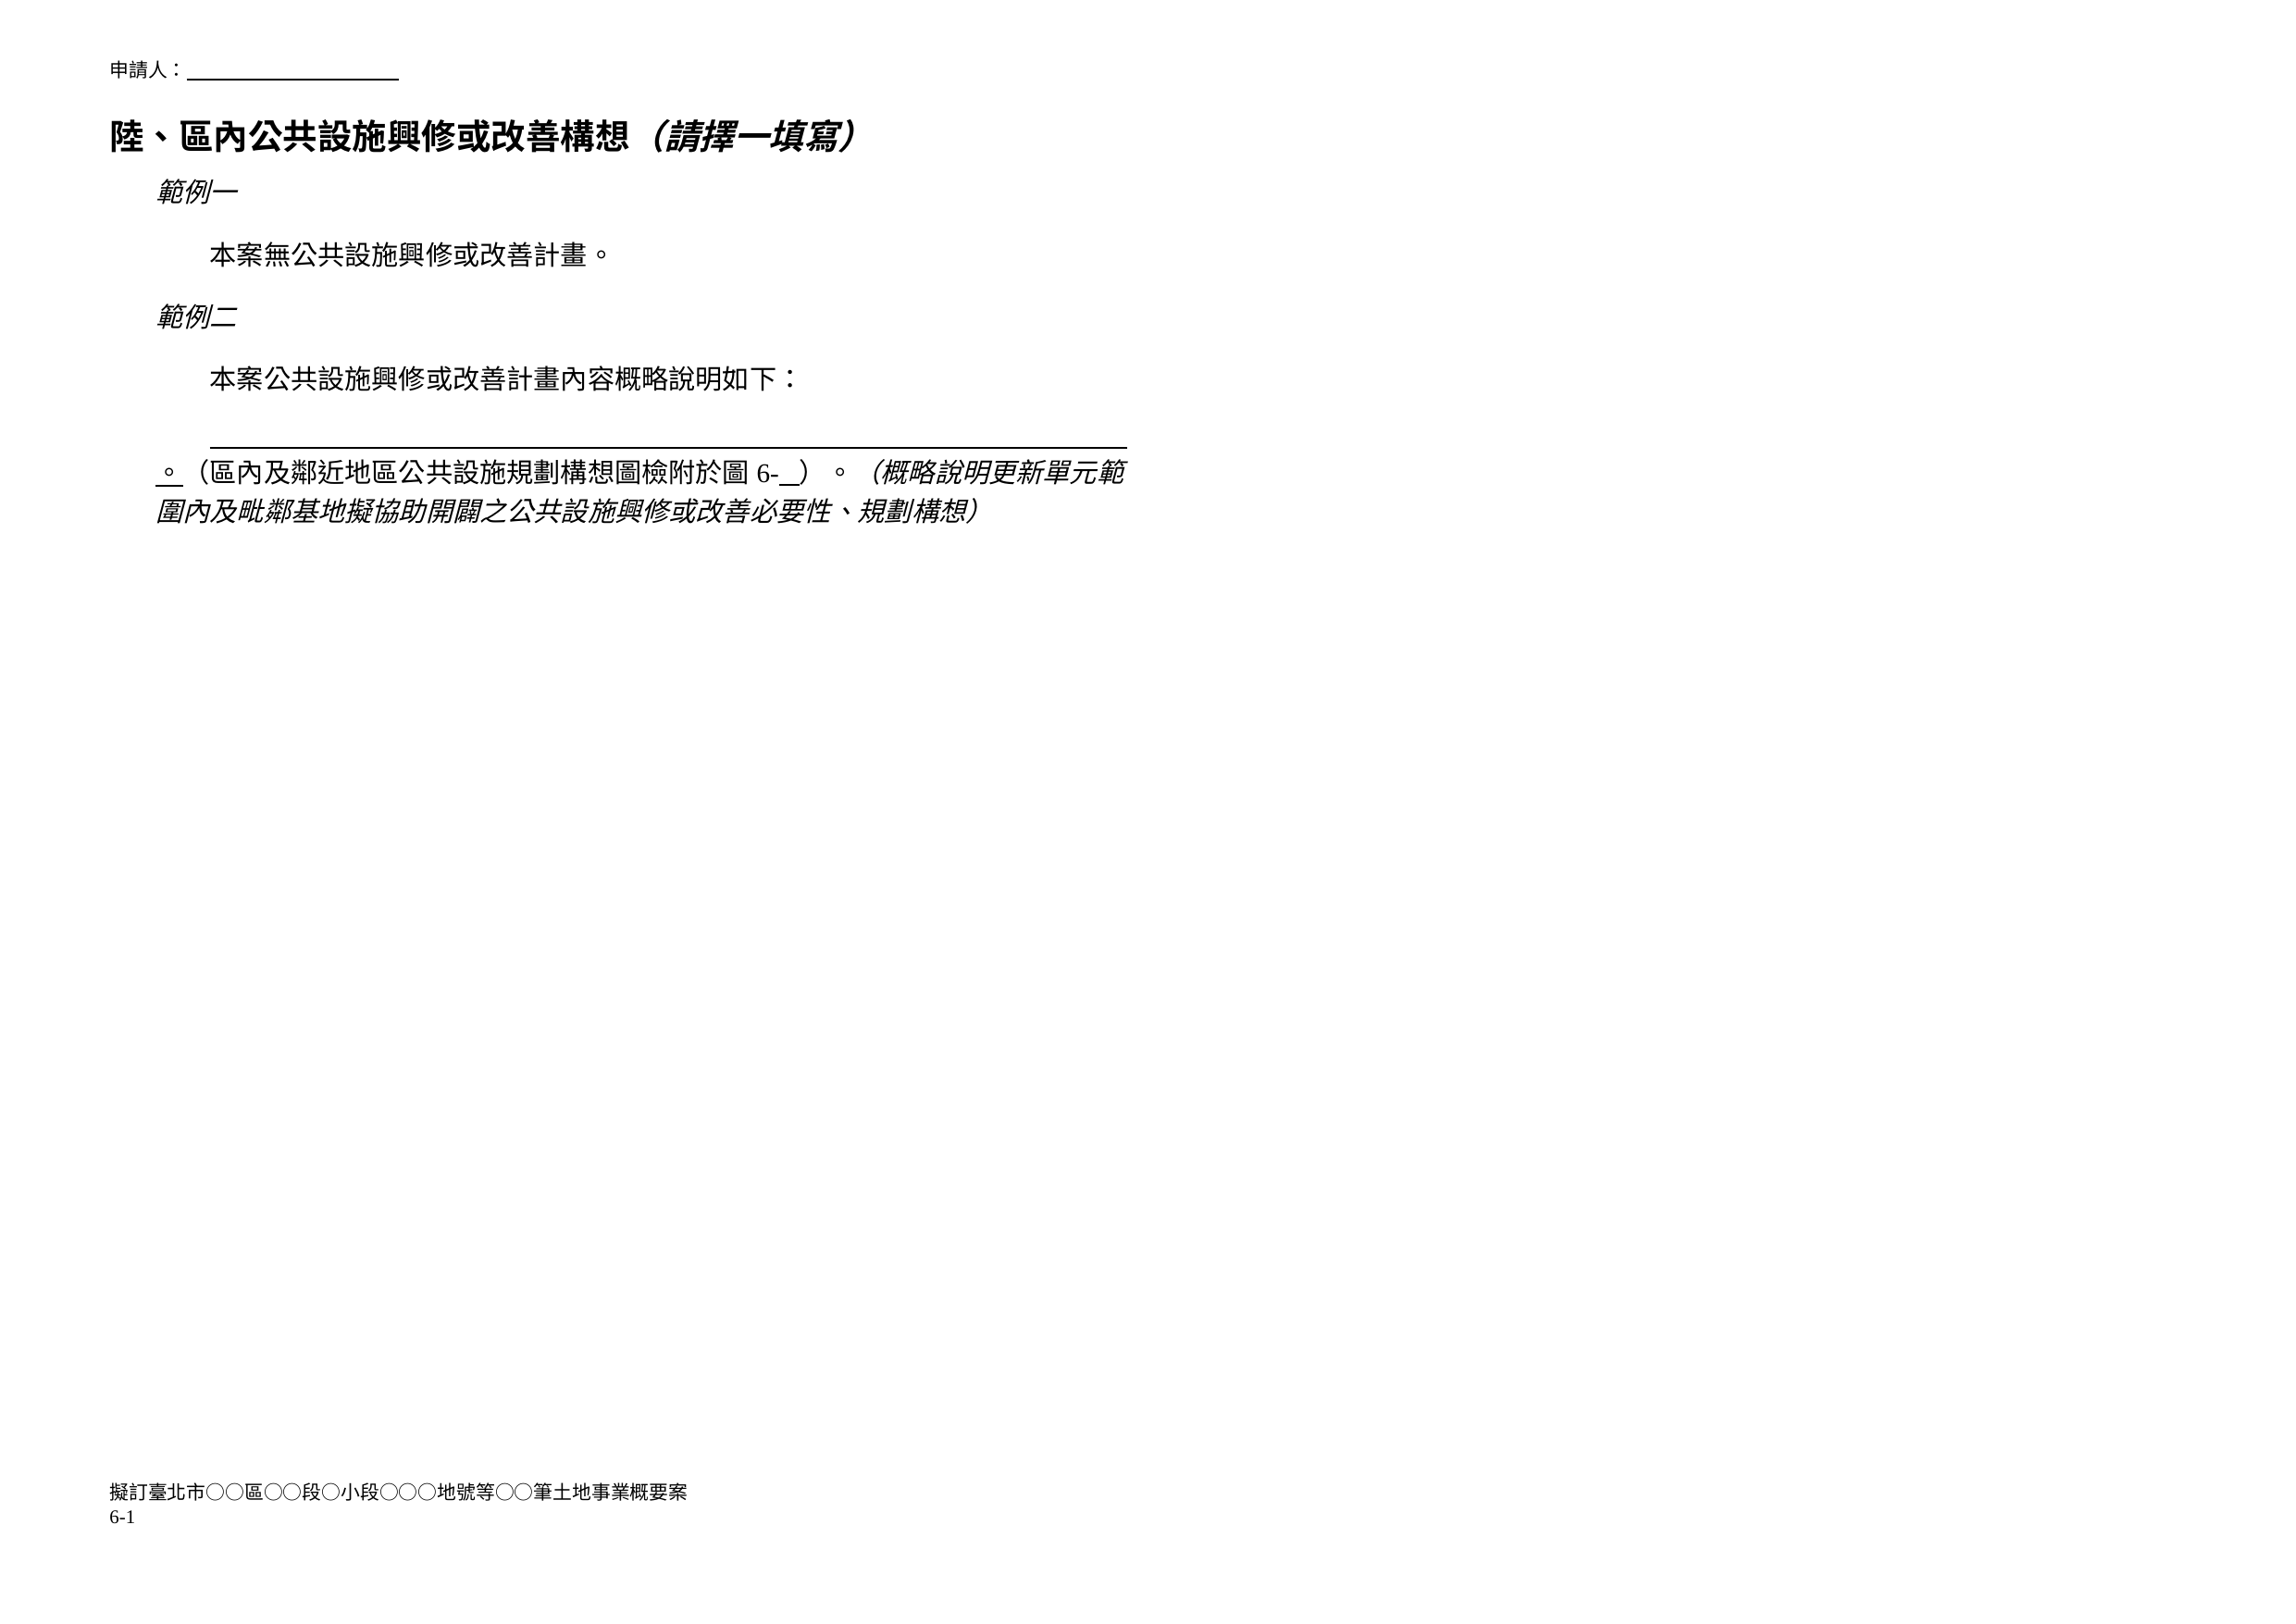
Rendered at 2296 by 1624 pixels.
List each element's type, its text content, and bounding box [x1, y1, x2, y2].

text 。（區內及鄰近地區公共設施規劃構想圖檢附於圖6- ）。（概略說明更新單元範圍內及毗鄰基地擬協助開闢之公共設施興修或改善必要性、規劃構想） [155, 420, 1127, 529]
text 範例一 [155, 171, 1127, 210]
text 範例二 [155, 295, 1127, 335]
text 本案公共設施興修或改善計畫內容概略說明如下： [155, 358, 1127, 397]
subtitle 陸、區內公共設施興修或改善構想（請擇一填寫） [109, 109, 1127, 159]
text 本案無公共設施興修或改善計畫。 [155, 233, 1127, 272]
